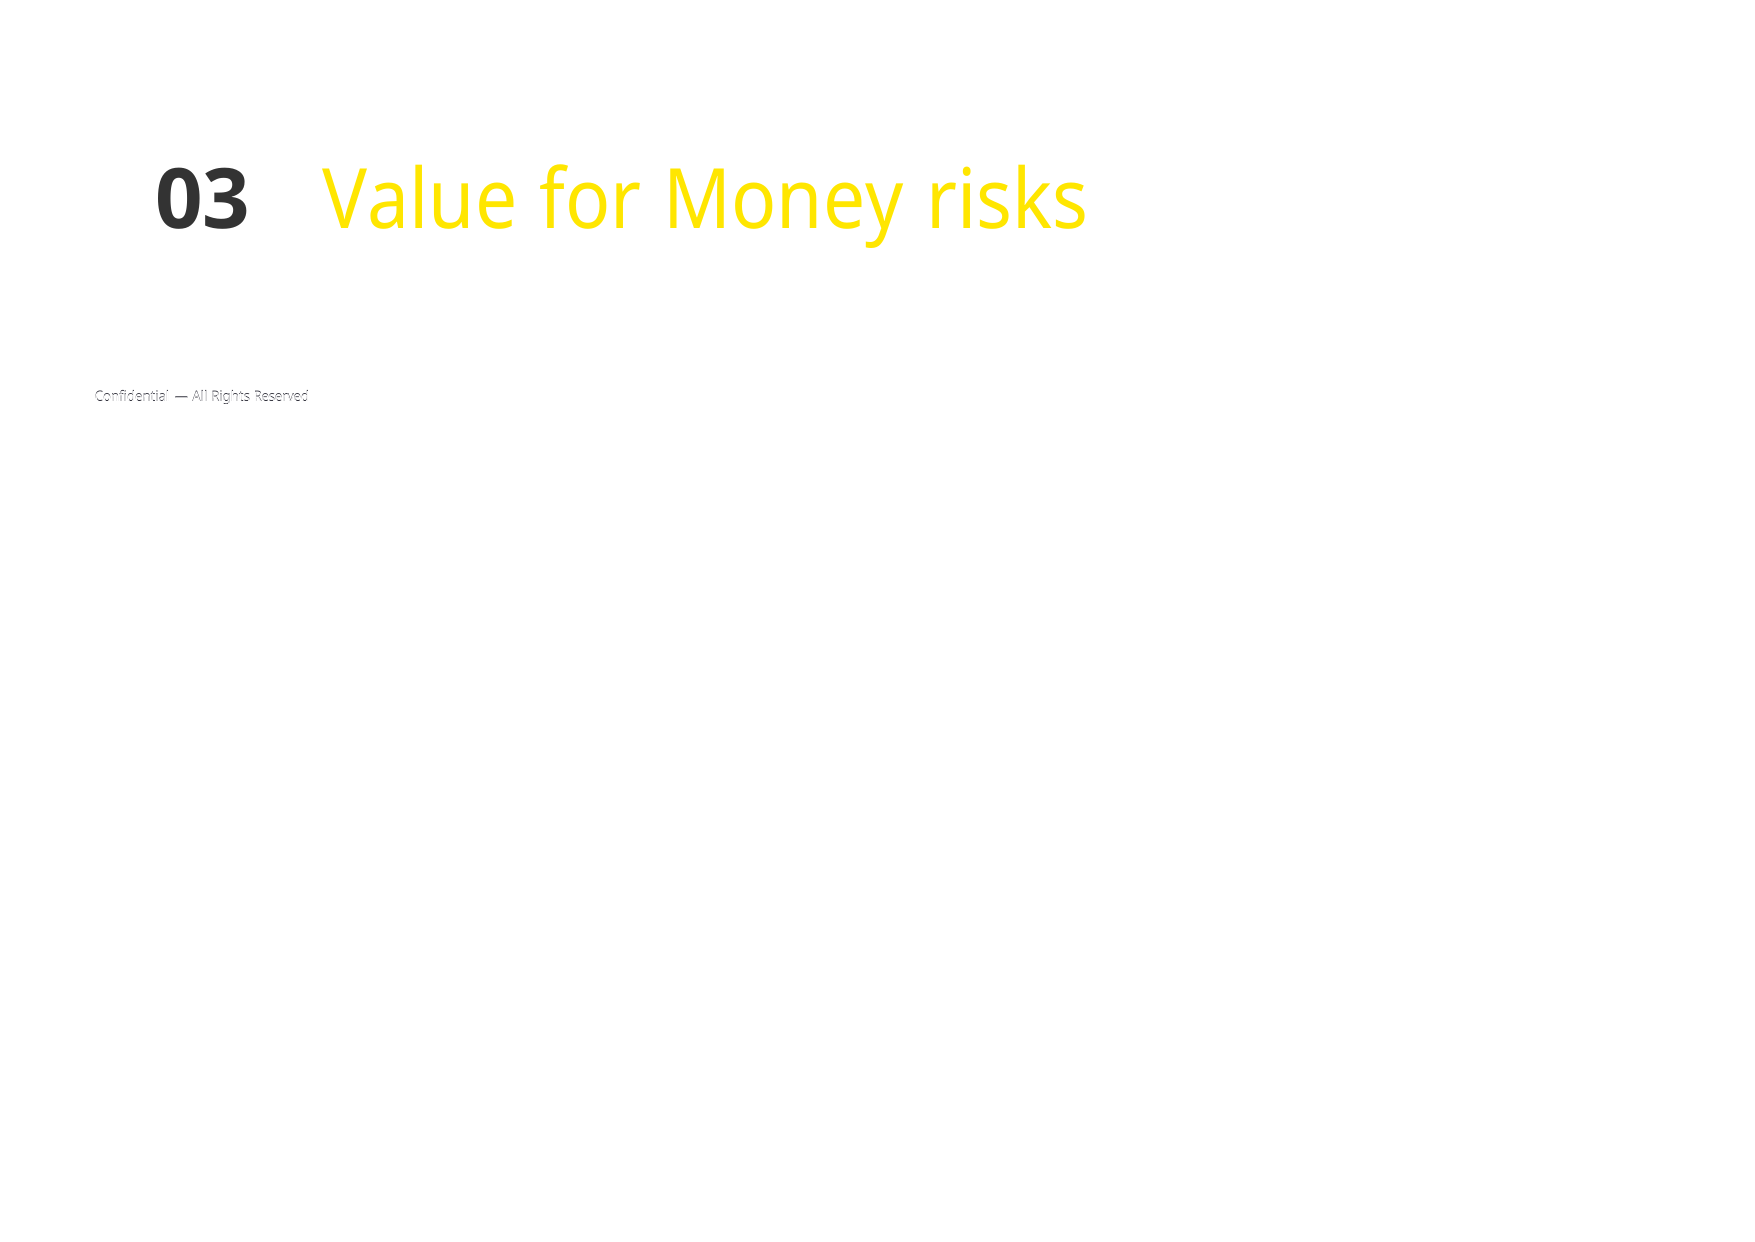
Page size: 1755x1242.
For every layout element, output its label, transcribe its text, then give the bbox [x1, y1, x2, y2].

text Confidential — All Rights Reserved Police and Crime Commissioner for Surrey / Chief Constable for Surrey Police Audit planning report 22 [94, 385, 1754, 406]
text Confidential — All Rights Reserved [94, 386, 321, 404]
subtitle Value for Money risks [155, 139, 1754, 253]
